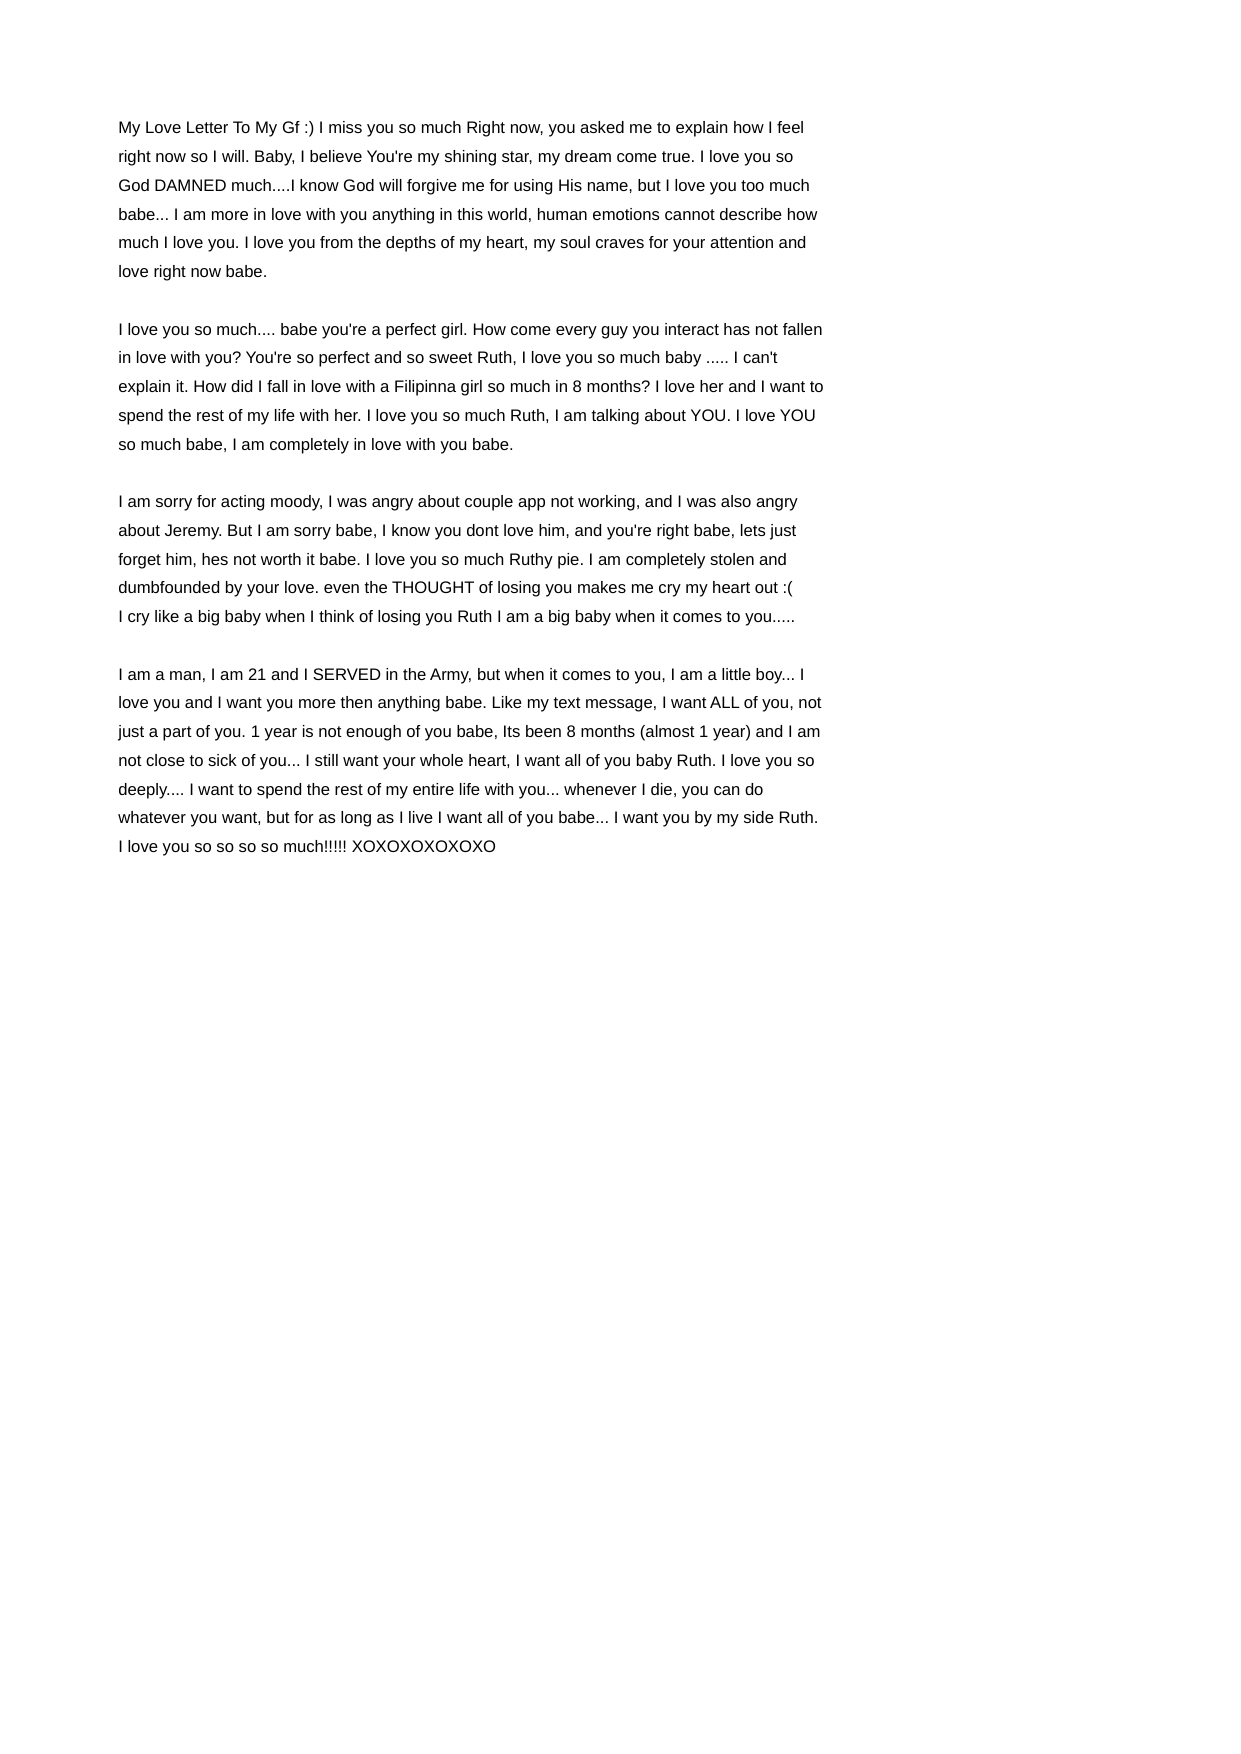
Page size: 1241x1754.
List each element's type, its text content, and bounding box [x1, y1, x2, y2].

text I cry like a big baby when I think of losing you Ruth I am a big baby when it comes to you..... [118, 607, 827, 626]
text My Love Letter To My Gf :) I miss you so much Right now, you asked me to explain how I feel right now so I will. Baby, I believe You're my shining star, my dream come true. I love you so God DAMNED much....I know God will forgive me for using His name, but I love you too much babe... I am more in love with you anything in this world, human emotions cannot describe how much I love you. I love you from the depths of my heart, my soul craves for your attention and love right now babe. [118, 118, 827, 281]
text I am a man, I am 21 and I SERVED in the Army, but when it comes to you, I am a little boy... I love you and I want you more then anything babe. Like my text message, I want ALL of you, not just a part of you. 1 year is not enough of you babe, Its been 8 months (almost 1 year) and I am not close to sick of you... I still want your whole heart, I want all of you baby Ruth. I love you so deeply.... I want to spend the rest of my entire life with you... whenever I die, you can do whatever you want, but for as long as I live I want all of you babe... I want you by my side Ruth. I love you so so so so much!!!!! XOXOXOXOXOXO [118, 664, 827, 856]
text I love you so much.... babe you're a perfect girl. How come every guy you interact has not fallen in love with you? You're so perfect and so sweet Ruth, I love you so much baby ..... I can't explain it. How did I fall in love with a Filipinna girl so much in 8 months? I love her and I want to spend the rest of my life with her. I love you so much Ruth, I am talking about YOU. I love YOU so much babe, I am completely in love with you babe. [118, 319, 827, 453]
text I am sorry for acting moody, I was angry about couple app not working, and I was also angry about Jeremy. But I am sorry babe, I know you dont love him, and you're right babe, lets just forget him, hes not worth it babe. I love you so much Ruthy pie. I am completely stolen and dumbfounded by your love. even the THOUGHT of losing you makes me cry my heart out :( [118, 492, 827, 597]
